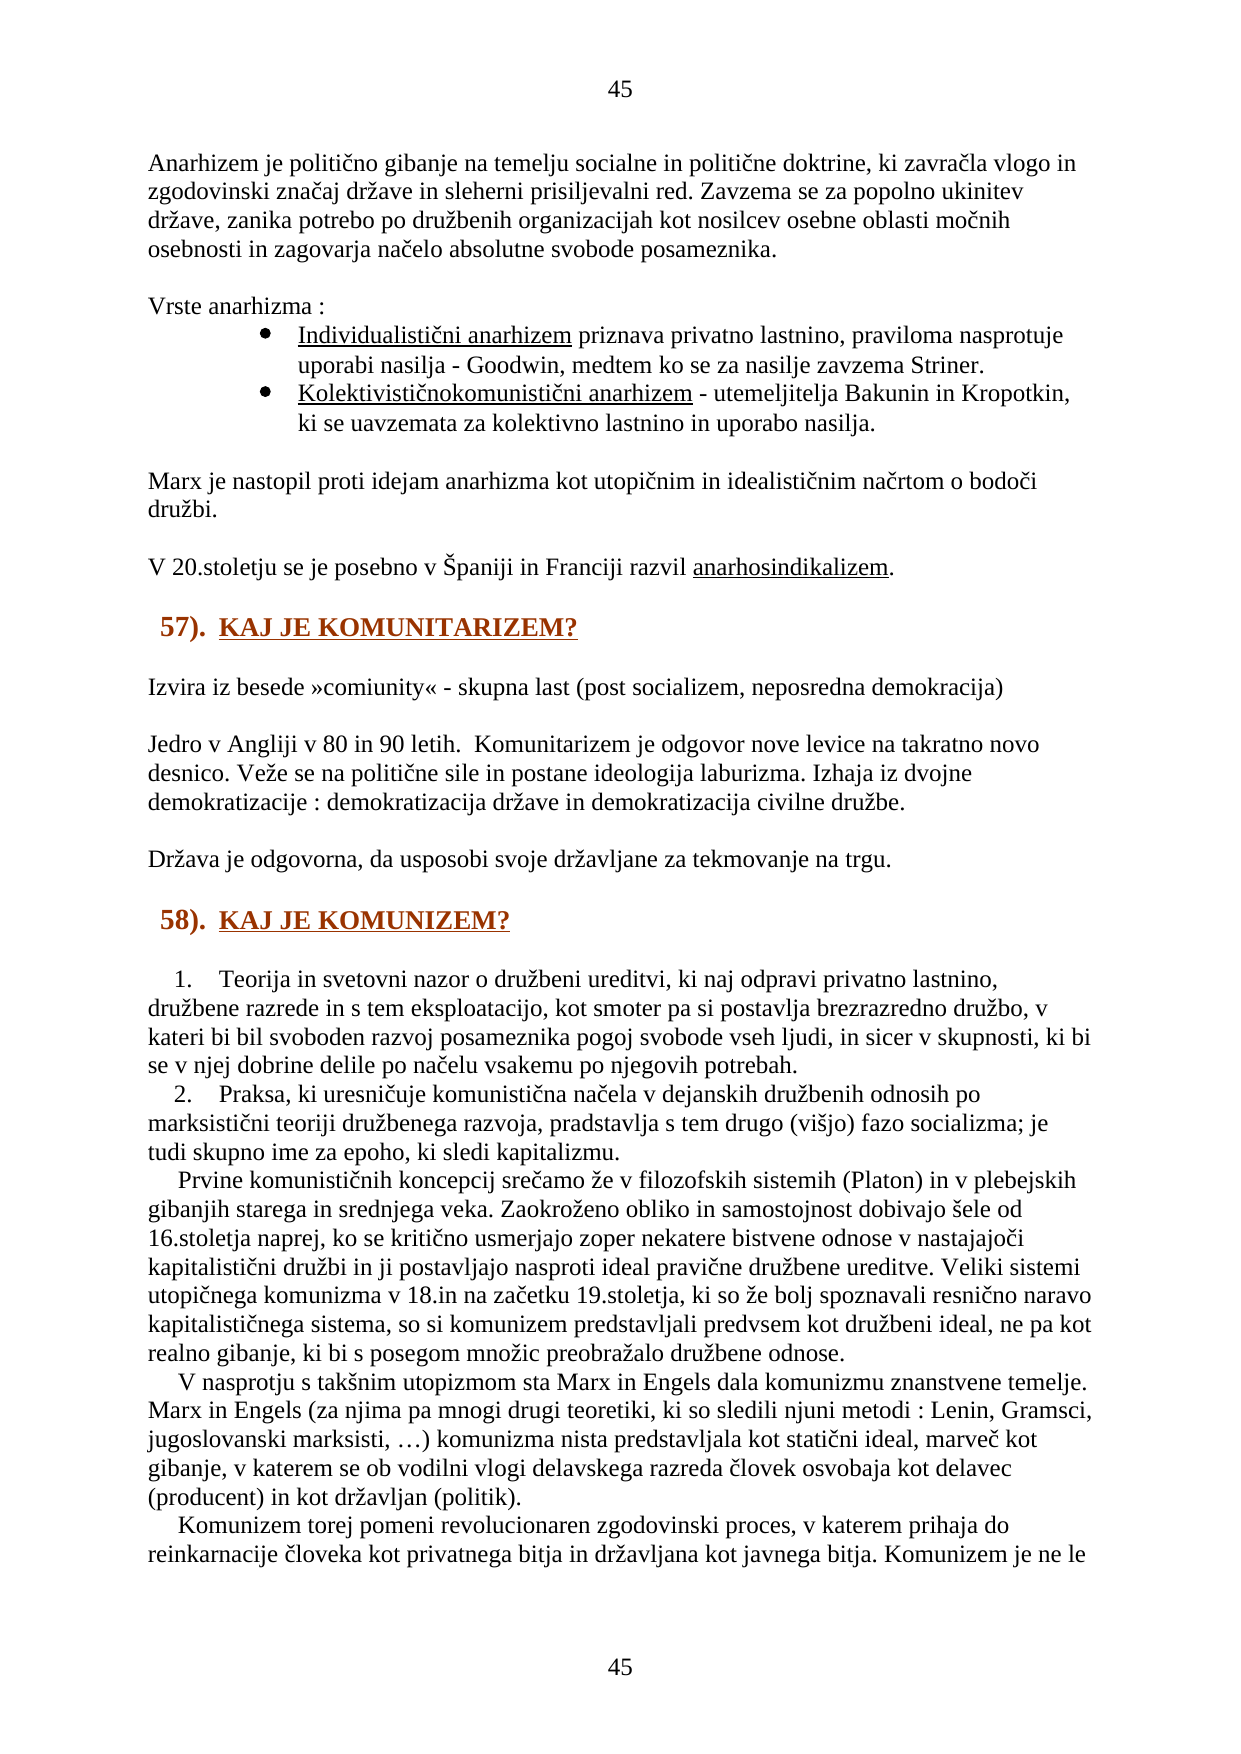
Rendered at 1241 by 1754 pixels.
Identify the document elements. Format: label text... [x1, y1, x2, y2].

text Država je odgovorna, da usposobi svoje državljane za tekmovanje na trgu. [148, 844, 1093, 873]
list Individualistični anarhizem priznava privatno lastnino, praviloma nasprotuje uporabi nasilja - Goodwin, medtem ko se za nasilje zavzema Striner. [260, 320, 1093, 378]
text Jedro v Angliji v 80 in 90 letih. Komunitarizem je odgovor nove levice na takratno novo desnico. Veže se na politične sile in postane ideologija laburizma. Izhaja iz dvojne demokratizacije : demokratizacija države in demokratizacija civilne družbe. [148, 729, 1093, 816]
list Teorija in svetovni nazor o družbeni ureditvi, ki naj odpravi privatno lastnino, družbene razrede in s tem eksploatacijo, kot smoter pa si postavlja brezrazredno družbo, v kateri bi bil svoboden razvoj posameznika pogoj svobode vseh ljudi, in sicer v skupnosti, ki bi se v njej dobrine delile po načelu vsakemu po njegovih potrebah. [148, 964, 1093, 1079]
text Marx je nastopil proti idejam anarhizma kot utopičnim in idealističnim načrtom o bodoči družbi. [148, 466, 1093, 523]
text Izvira iz besede »comiunity« - skupna last (post socializem, neposredna demokracija) [148, 672, 1093, 701]
text Vrste anarhizma : [148, 291, 1093, 320]
list Kolektivističnokomunistični anarhizem - utemeljitelja Bakunin in Kropotkin, ki se uavzemata za kolektivno lastnino in uporabo nasilja. [260, 378, 1093, 437]
text V nasprotju s takšnim utopizmom sta Marx in Engels dala komunizmu znanstvene temelje. Marx in Engels (za njima pa mnogi drugi teoretiki, ki so sledili njuni metodi : Lenin, Gramsci, jugoslovanski marksisti, …) komunizma nista predstavljala kot statični ideal, marveč kot gibanje, v katerem se ob vodilni vlogi delavskega razreda človek osvobaja kot delavec (producent) in kot državljan (politik). [148, 1367, 1093, 1510]
list KAJ JE KOMUNIZEM? [148, 902, 1093, 935]
text V 20.stoletju se je posebno v Španiji in Franciji razvil anarhosindikalizem. [148, 552, 1093, 581]
list KAJ JE KOMUNITARIZEM? [148, 609, 1093, 643]
text Komunizem torej pomeni revolucionaren zgodovinski proces, v katerem prihaja do reinkarnacije človeka kot privatnega bitja in državljana kot javnega bitja. Komunizem je ne le [148, 1510, 1093, 1568]
text Anarhizem je politično gibanje na temelju socialne in politične doktrine, ki zavračla vlogo in zgodovinski značaj države in sleherni prisiljevalni red. Zavzema se za popolno ukinitev države, zanika potrebo po družbenih organizacijah kot nosilcev osebne oblasti močnih osebnosti in zagovarja načelo absolutne svobode posameznika. [148, 148, 1093, 263]
text Prvine komunističnih koncepcij srečamo že v filozofskih sistemih (Platon) in v plebejskih gibanjih starega in srednjega veka. Zaokroženo obliko in samostojnost dobivajo šele od 16.stoletja naprej, ko se kritično usmerjajo zoper nekatere bistvene odnose v nastajajoči kapitalistični družbi in ji postavljajo nasproti ideal pravične družbene ureditve. Veliki sistemi utopičnega komunizma v 18.in na začetku 19.stoletja, ki so že bolj spoznavali resnično naravo kapitalističnega sistema, so si komunizem predstavljali predvsem kot družbeni ideal, ne pa kot realno gibanje, ki bi s posegom množic preobražalo družbene odnose. [148, 1165, 1093, 1367]
list Praksa, ki uresničuje komunistična načela v dejanskih družbenih odnosih po marksistični teoriji družbenega razvoja, pradstavlja s tem drugo (višjo) fazo socializma; je tudi skupno ime za epoho, ki sledi kapitalizmu. [148, 1079, 1093, 1165]
